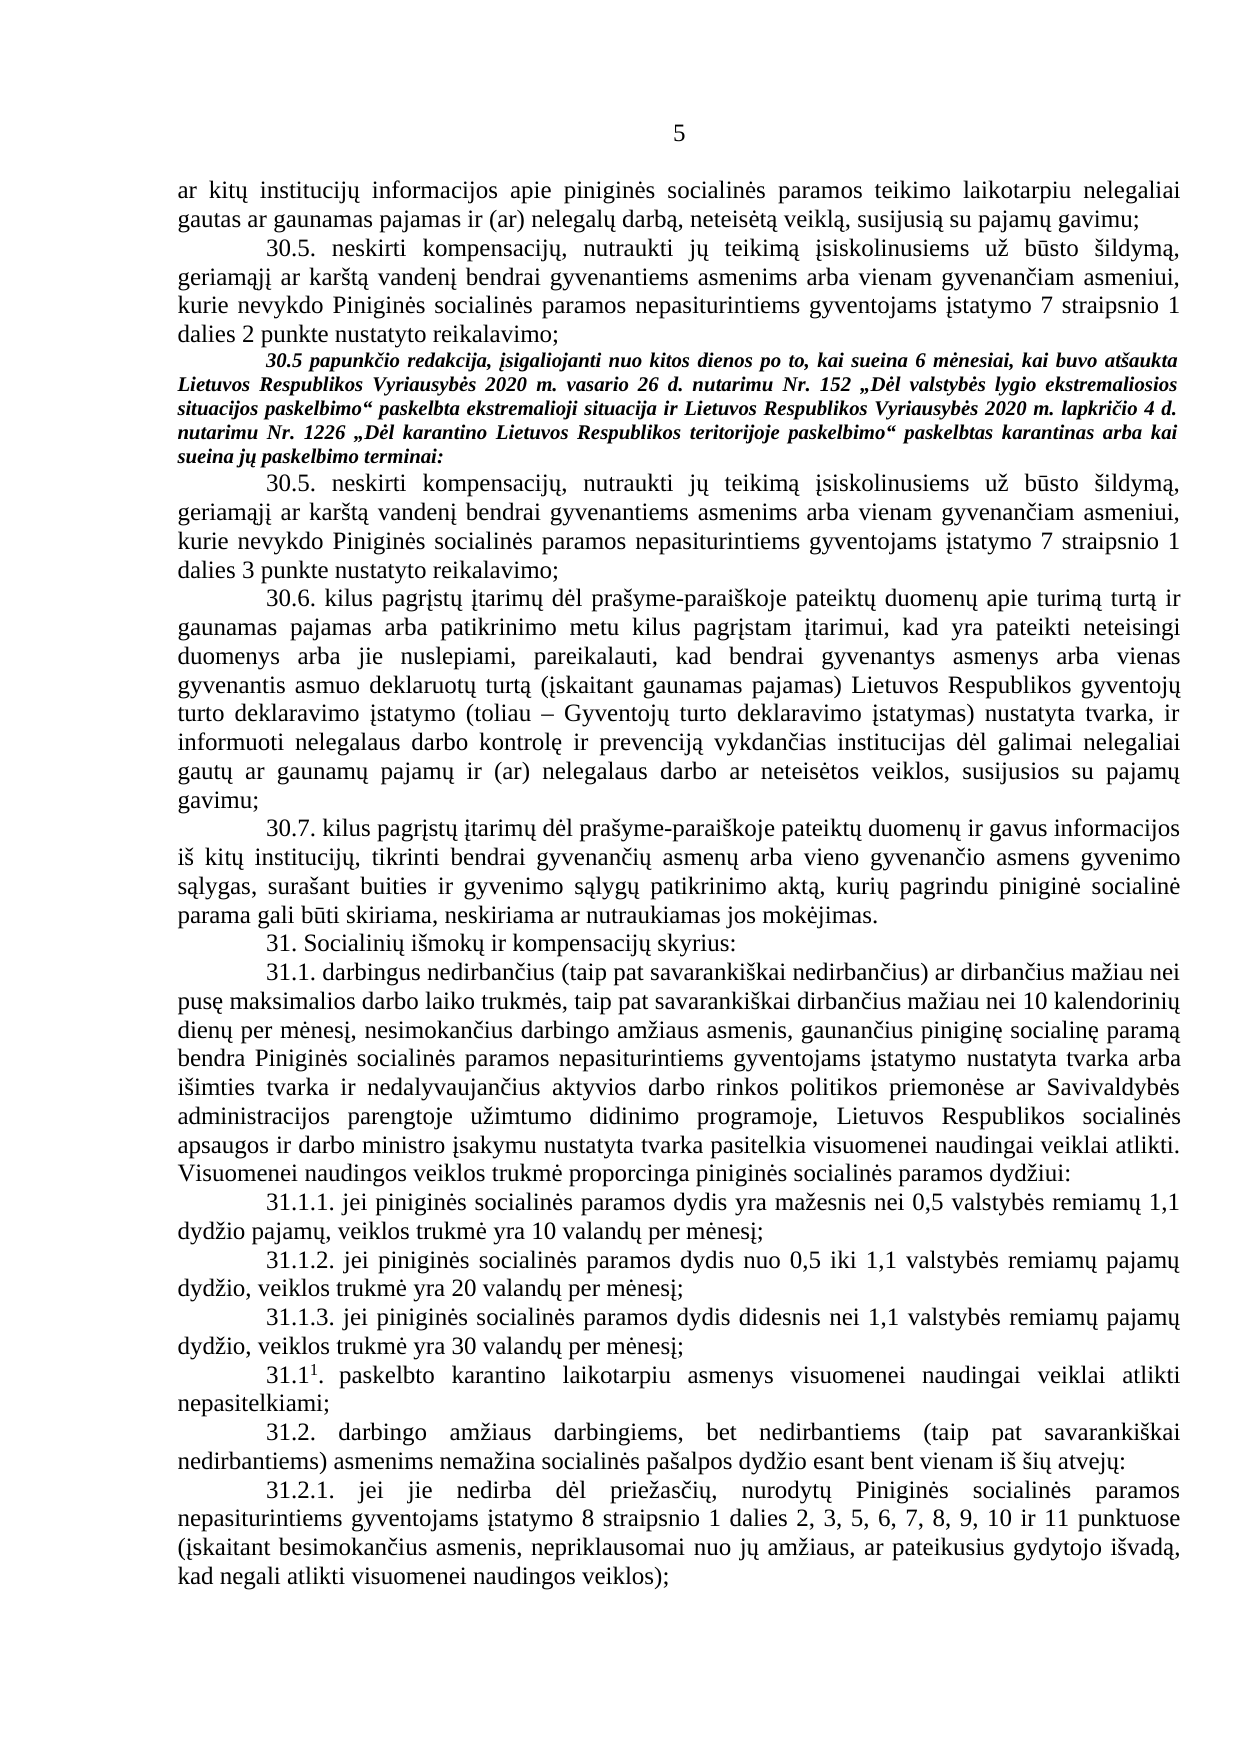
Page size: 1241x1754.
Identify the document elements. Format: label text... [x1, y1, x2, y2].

text 31.2.1. jei jie nedirba dėl priežasčių, nurodytų Piniginės socialinės paramos nepasiturintiems gyventojams įstatymo 8 straipsnio 1 dalies 2, 3, 5, 6, 7, 8, 9, 10 ir 11 punktuose (įskaitant besimokančius asmenis, nepriklausomai nuo jų amžiaus, ar pateikusius gydytojo išvadą, kad negali atlikti visuomenei naudingos veiklos); [177, 1475, 1181, 1590]
text 31.11. paskelbto karantino laikotarpiu asmenys visuomenei naudingai veiklai atlikti nepasitelkiami; [177, 1360, 1181, 1417]
text 31.2. darbingo amžiaus darbingiems, bet nedirbantiems (taip pat savarankiškai nedirbantiems) asmenims nemažina socialinės pašalpos dydžio esant bent vienam iš šių atvejų: [177, 1417, 1181, 1475]
text 31. Socialinių išmokų ir kompensacijų skyrius: [177, 928, 1181, 957]
text 31.1.1. jei piniginės socialinės paramos dydis yra mažesnis nei 0,5 valstybės remiamų 1,1 dydžio pajamų, veiklos trukmė yra 10 valandų per mėnesį; [177, 1187, 1181, 1245]
text 30.6. kilus pagrįstų įtarimų dėl prašyme-paraiškoje pateiktų duomenų apie turimą turtą ir gaunamas pajamas arba patikrinimo metu kilus pagrįstam įtarimui, kad yra pateikti neteisingi duomenys arba jie nuslepiami, pareikalauti, kad bendrai gyvenantys asmenys arba vienas gyvenantis asmuo deklaruotų turtą (įskaitant gaunamas pajamas) Lietuvos Respublikos gyventojų turto deklaravimo įstatymo (toliau – Gyventojų turto deklaravimo įstatymas) nustatyta tvarka, ir informuoti nelegalaus darbo kontrolę ir prevenciją vykdančias institucijas dėl galimai nelegaliai gautų ar gaunamų pajamų ir (ar) nelegalaus darbo ar neteisėtos veiklos, susijusios su pajamų gavimu; [177, 583, 1181, 813]
text 30.5. neskirti kompensacijų, nutraukti jų teikimą įsiskolinusiems už būsto šildymą, geriamąjį ar karštą vandenį bendrai gyvenantiems asmenims arba vienam gyvenančiam asmeniui, kurie nevykdo Piniginės socialinės paramos nepasiturintiems gyventojams įstatymo 7 straipsnio 1 dalies 3 punkte nustatyto reikalavimo; [177, 468, 1181, 583]
text 30.5 papunkčio redakcija, įsigaliojanti nuo kitos dienos po to, kai sueina 6 mėnesiai, kai buvo atšaukta Lietuvos Respublikos Vyriausybės 2020 m. vasario 26 d. nutarimu Nr. 152 „Dėl valstybės lygio ekstremaliosios situacijos paskelbimo“ paskelbta ekstremalioji situacija ir Lietuvos Respublikos Vyriausybės 2020 m. lapkričio 4 d. nutarimu Nr. 1226 „Dėl karantino Lietuvos Respublikos teritorijoje paskelbimo“ paskelbtas karantinas arba kai sueina jų paskelbimo terminai: [177, 348, 1181, 468]
text 31.1.2. jei piniginės socialinės paramos dydis nuo 0,5 iki 1,1 valstybės remiamų pajamų dydžio, veiklos trukmė yra 20 valandų per mėnesį; [177, 1245, 1181, 1302]
text 30.7. kilus pagrįstų įtarimų dėl prašyme-paraiškoje pateiktų duomenų ir gavus informacijos iš kitų institucijų, tikrinti bendrai gyvenančių asmenų arba vieno gyvenančio asmens gyvenimo sąlygas, surašant buities ir gyvenimo sąlygų patikrinimo aktą, kurių pagrindu piniginė socialinė parama gali būti skiriama, neskiriama ar nutraukiamas jos mokėjimas. [177, 813, 1181, 928]
text 31.1. darbingus nedirbančius (taip pat savarankiškai nedirbančius) ar dirbančius mažiau nei pusę maksimalios darbo laiko trukmės, taip pat savarankiškai dirbančius mažiau nei 10 kalendorinių dienų per mėnesį, nesimokančius darbingo amžiaus asmenis, gaunančius piniginę socialinę paramą bendra Piniginės socialinės paramos nepasiturintiems gyventojams įstatymo nustatyta tvarka arba išimties tvarka ir nedalyvaujančius aktyvios darbo rinkos politikos priemonėse ar Savivaldybės administracijos parengtoje užimtumo didinimo programoje, Lietuvos Respublikos socialinės apsaugos ir darbo ministro įsakymu nustatyta tvarka pasitelkia visuomenei naudingai veiklai atlikti. Visuomenei naudingos veiklos trukmė proporcinga piniginės socialinės paramos dydžiui: [177, 957, 1181, 1187]
text 30.5. neskirti kompensacijų, nutraukti jų teikimą įsiskolinusiems už būsto šildymą, geriamąjį ar karštą vandenį bendrai gyvenantiems asmenims arba vienam gyvenančiam asmeniui, kurie nevykdo Piniginės socialinės paramos nepasiturintiems gyventojams įstatymo 7 straipsnio 1 dalies 2 punkte nustatyto reikalavimo; [177, 233, 1181, 348]
text 31.1.3. jei piniginės socialinės paramos dydis didesnis nei 1,1 valstybės remiamų pajamų dydžio, veiklos trukmė yra 30 valandų per mėnesį; [177, 1302, 1181, 1360]
text ar kitų institucijų informacijos apie piniginės socialinės paramos teikimo laikotarpiu nelegaliai gautas ar gaunamas pajamas ir (ar) nelegalų darbą, neteisėtą veiklą, susijusią su pajamų gavimu; [177, 176, 1181, 233]
